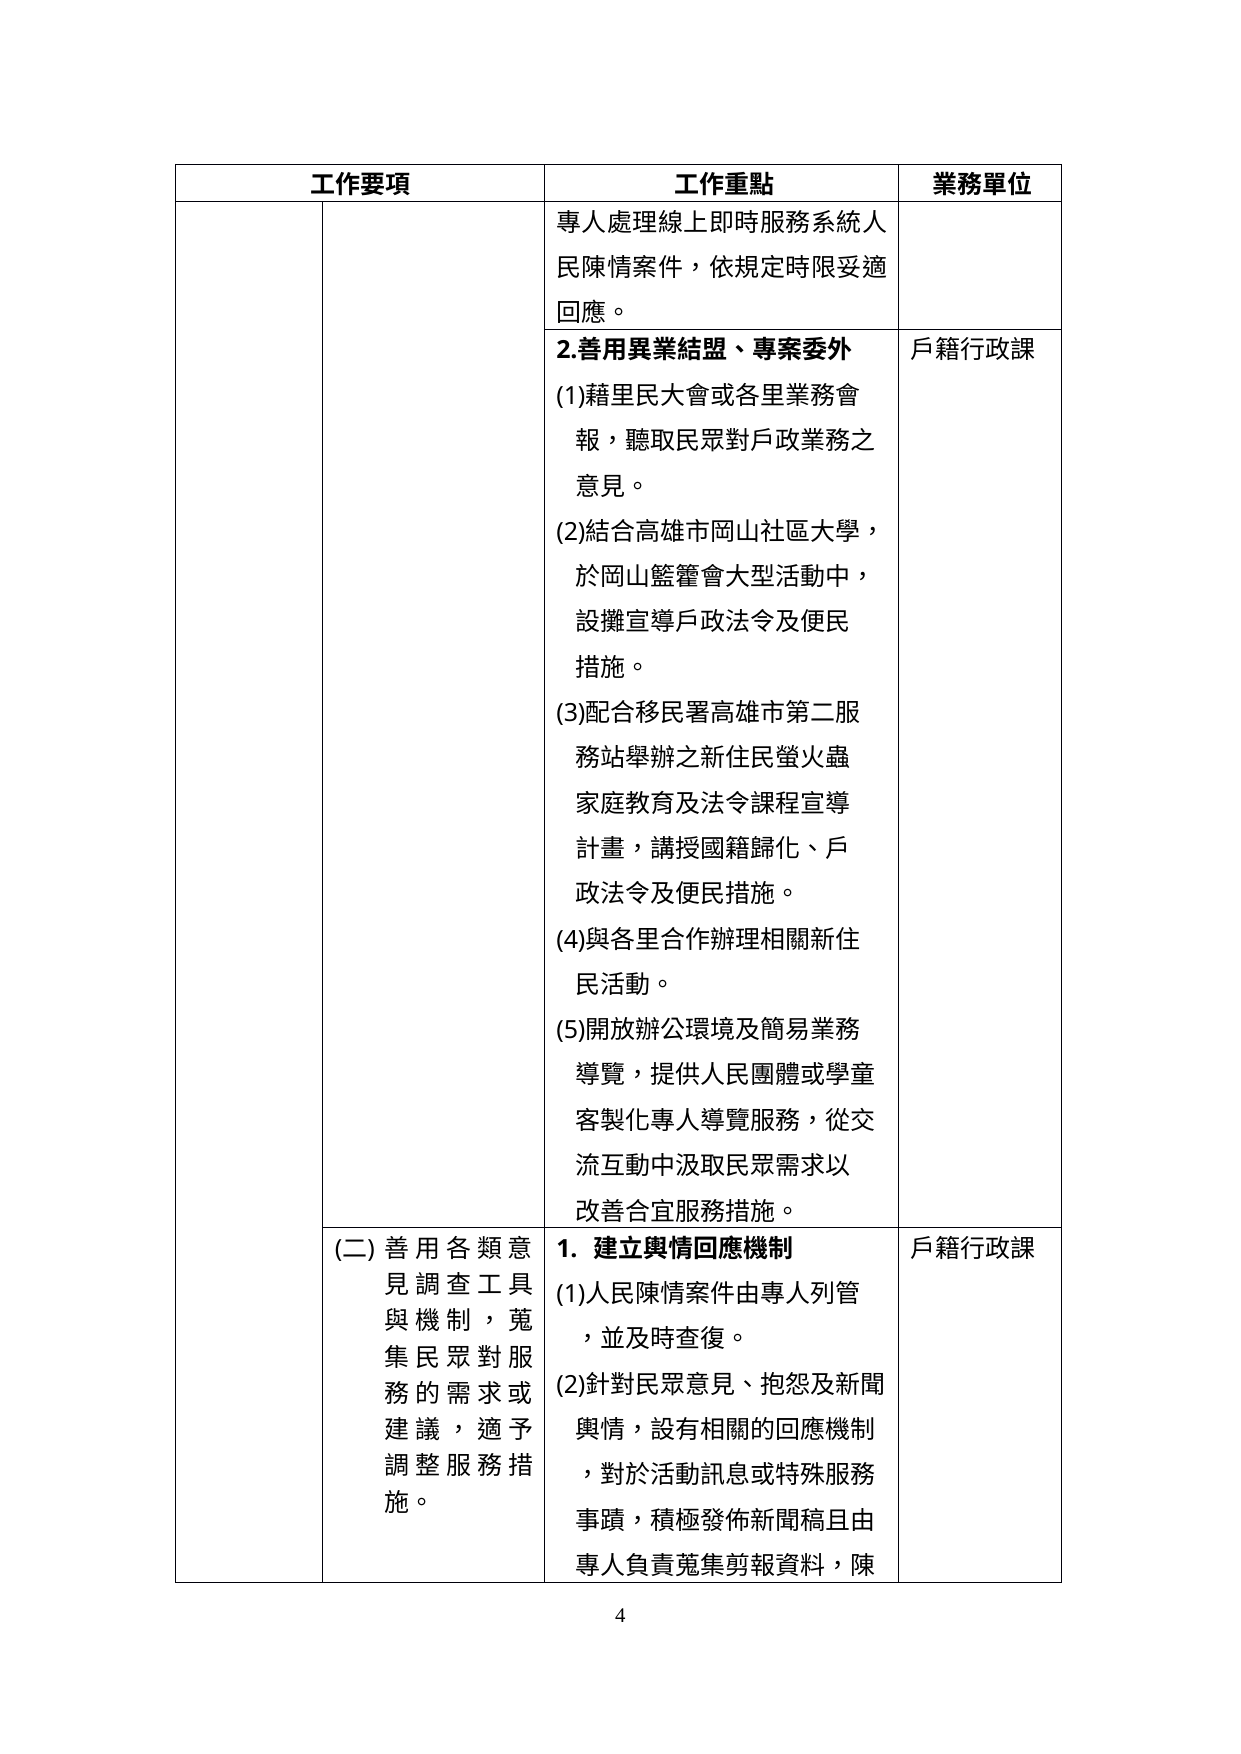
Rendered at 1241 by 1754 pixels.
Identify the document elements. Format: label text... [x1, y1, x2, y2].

table_cell 戶籍行政課 [899, 1228, 1061, 1582]
table_header 業務單位 [899, 165, 1061, 201]
table_cell [899, 202, 1061, 329]
table_cell 專人處理線上即時服務系統人民陳情案件，依規定時限妥適回應。 [545, 202, 898, 329]
table_header 工作要項 [176, 165, 544, 201]
table_cell [323, 202, 544, 1227]
table_cell [176, 202, 322, 1582]
table_header 工作重點 [545, 165, 898, 201]
table_cell 戶籍行政課 [899, 330, 1061, 1227]
table_cell 建立輿情回應機制 (1)人民陳情案件由專人列管 ，並及時查復。 (2)針對民眾意見、抱怨及新聞 輿情，設有相關的回應機制 ，對於活動訊息或特殊服務 事蹟，積極發佈新聞稿且由 專人負責蒐集剪報資料，陳 [545, 1228, 898, 1582]
table_cell 2.善用異業結盟、專案委外 (1)藉里民大會或各里業務會 報，聽取民眾對戶政業務之 意見。 (2)結合高雄市岡山社區大學， 於岡山籃籗會大型活動中， 設攤宣導戶政法令及便民 措施。 (3)配合移民署高雄市第二服 務站舉辦之新住民螢火蟲 家庭教育及法令課程宣導 計畫，講授國籍歸化、戶 政法令及便民措施。 (4)與各里合作辦理相關新住 民活動。 (5)開放辦公環境及簡易業務 導覽，提供人民團體或學童 客製化專人導覽服務，從交 流互動中汲取民眾需求以 改善合宜服務措施。 [545, 330, 898, 1227]
table_cell 善用各類意見調查工具與機制，蒐集民眾對服務的需求或建議，適予調整服務措施。 [323, 1228, 544, 1582]
